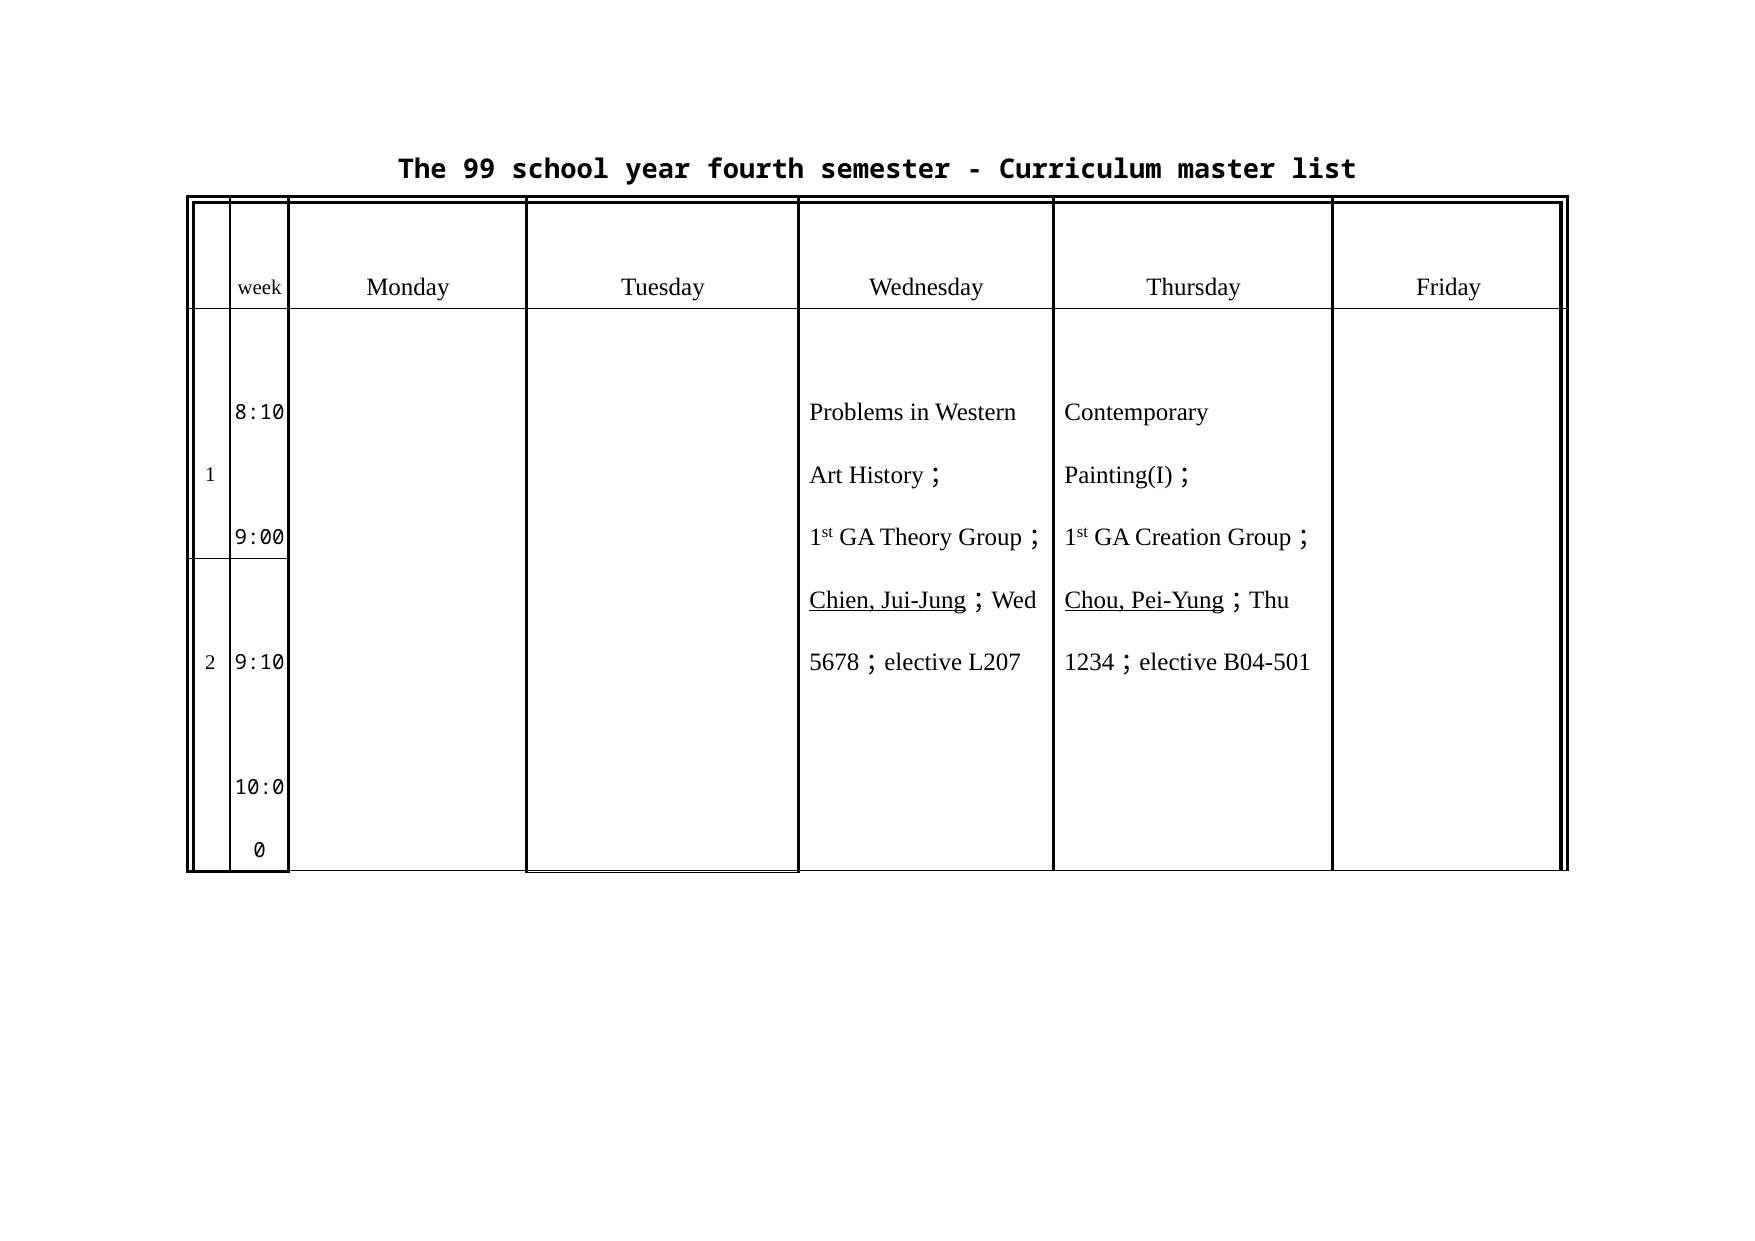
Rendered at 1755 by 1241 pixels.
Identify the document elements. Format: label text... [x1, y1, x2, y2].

table_cell Wednesday [800, 204, 1052, 308]
table_cell 9:10 10:00 [231, 559, 287, 870]
table_header The 99 school year fourth semester - Curriculum master list [190, 120, 1564, 195]
table_cell Monday [290, 204, 525, 308]
table_cell Contemporary Painting(I)； 1st GA Creation Group； Chou, Pei-Yung；Thu 1234；elective B04-501 [1055, 309, 1331, 870]
table_cell Friday [1334, 198, 1564, 308]
table_cell [190, 198, 229, 308]
table_cell [528, 309, 797, 870]
table_cell [195, 204, 229, 308]
table_cell 8:10 9:00 [231, 309, 287, 558]
table_cell 1 [195, 309, 229, 558]
table_cell [290, 309, 525, 870]
table_cell 2 [195, 559, 229, 870]
table_cell [1334, 309, 1559, 870]
table_cell Thursday [1055, 204, 1331, 308]
table_cell Tuesday [528, 204, 797, 308]
table_cell week [231, 204, 287, 308]
table_cell Problems in Western Art History； 1st GA Theory Group；Chien, Jui-Jung；Wed 5678；elective L207 [800, 309, 1052, 870]
